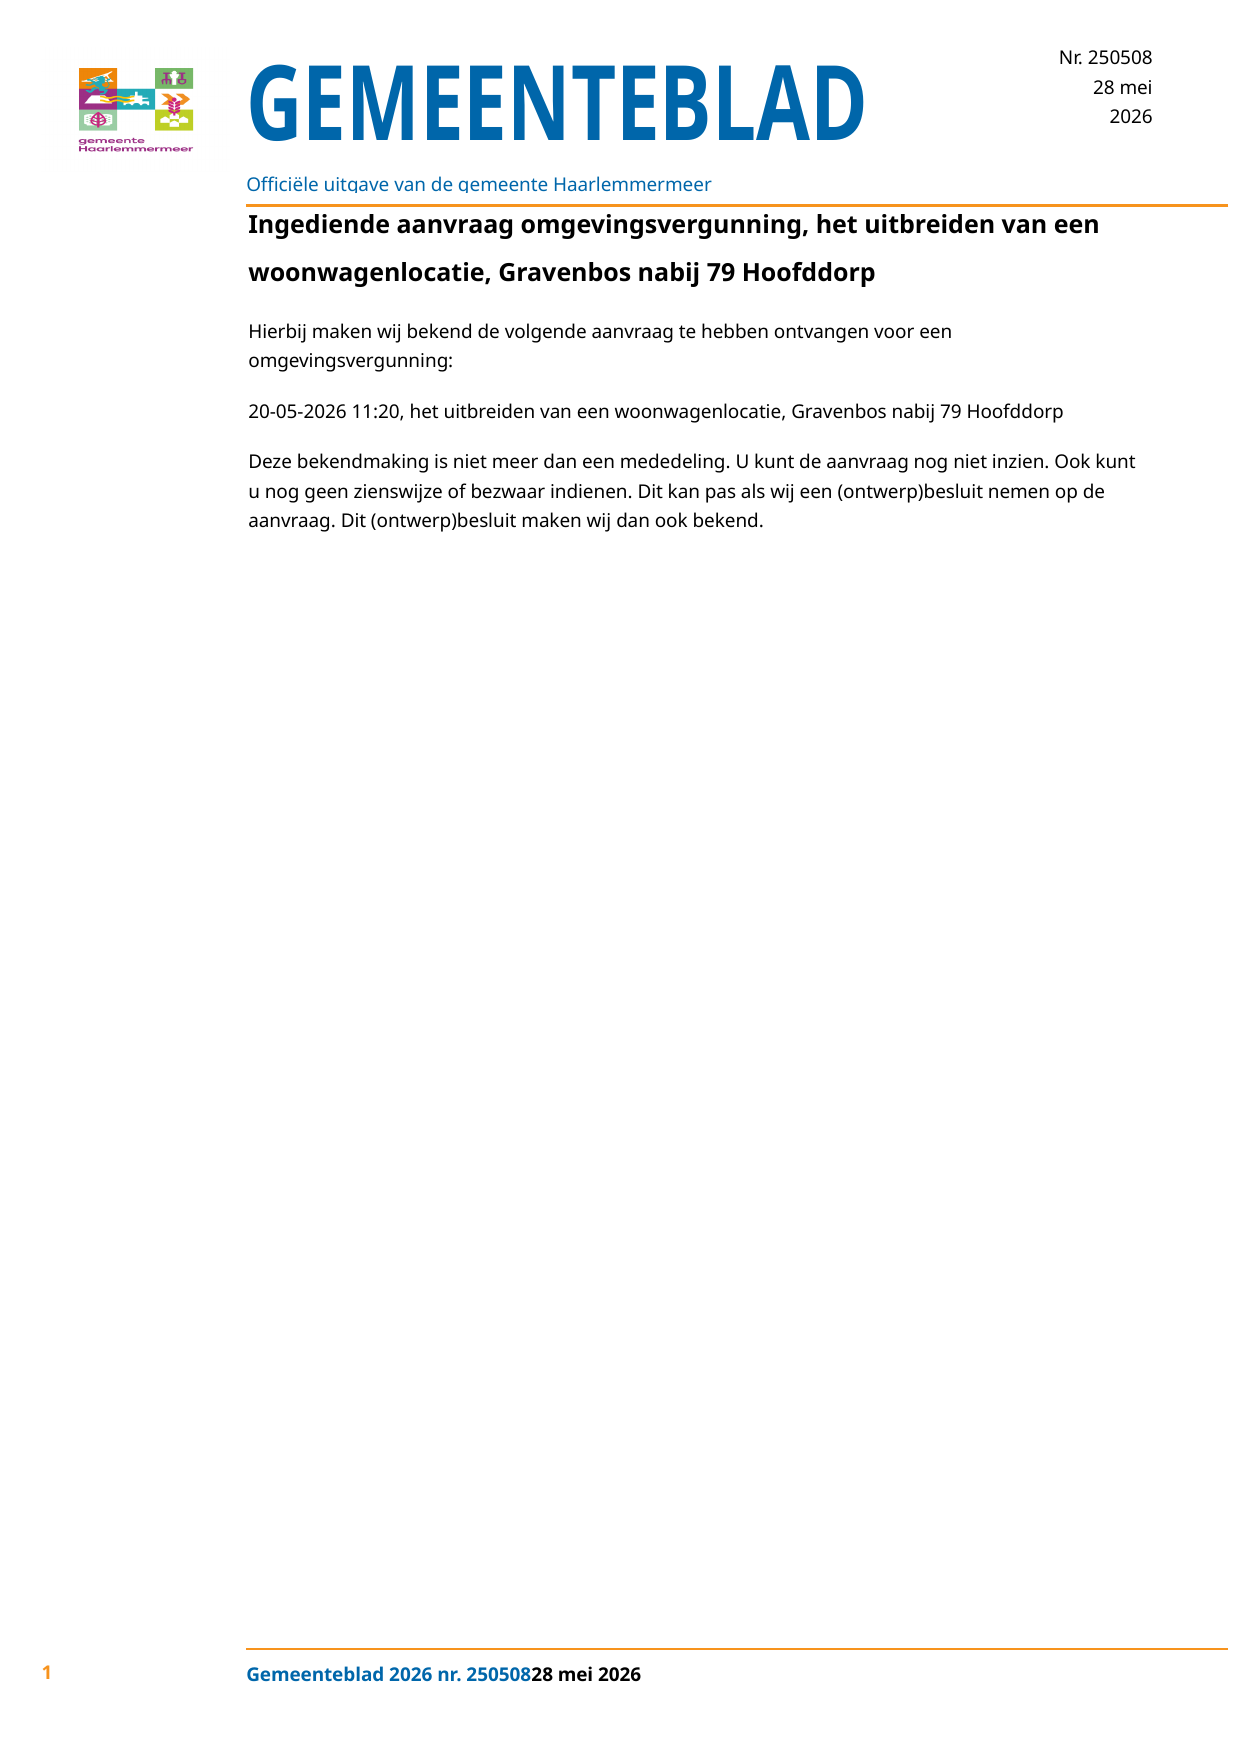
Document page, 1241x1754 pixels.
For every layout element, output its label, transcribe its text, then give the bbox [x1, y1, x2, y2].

text Ingediende aanvraag omgevingsvergunning, het uitbreiden van een woonwagenlocatie, Gravenbos nabij 79 Hoofddorp [248, 207, 1152, 288]
picture [41, 47, 231, 172]
text Deze bekendmaking is niet meer dan een mededeling. U kunt de aanvraag nog niet inzien. Ook kunt u nog geen zienswijze of bezwaar indienen. Dit kan pas als wij een (ontwerp)besluit nemen op de aanvraag. Dit (ontwerp)besluit maken wij dan ook bekend. [248, 448, 1152, 533]
text Hierbij maken wij bekend de volgende aanvraag te hebben ontvangen voor een omgevingsvergunning: [248, 318, 1152, 373]
text 20-05-2026 11:20, het uitbreiden van een woonwagenlocatie, Gravenbos nabij 79 Hoofddorp [248, 398, 1152, 424]
